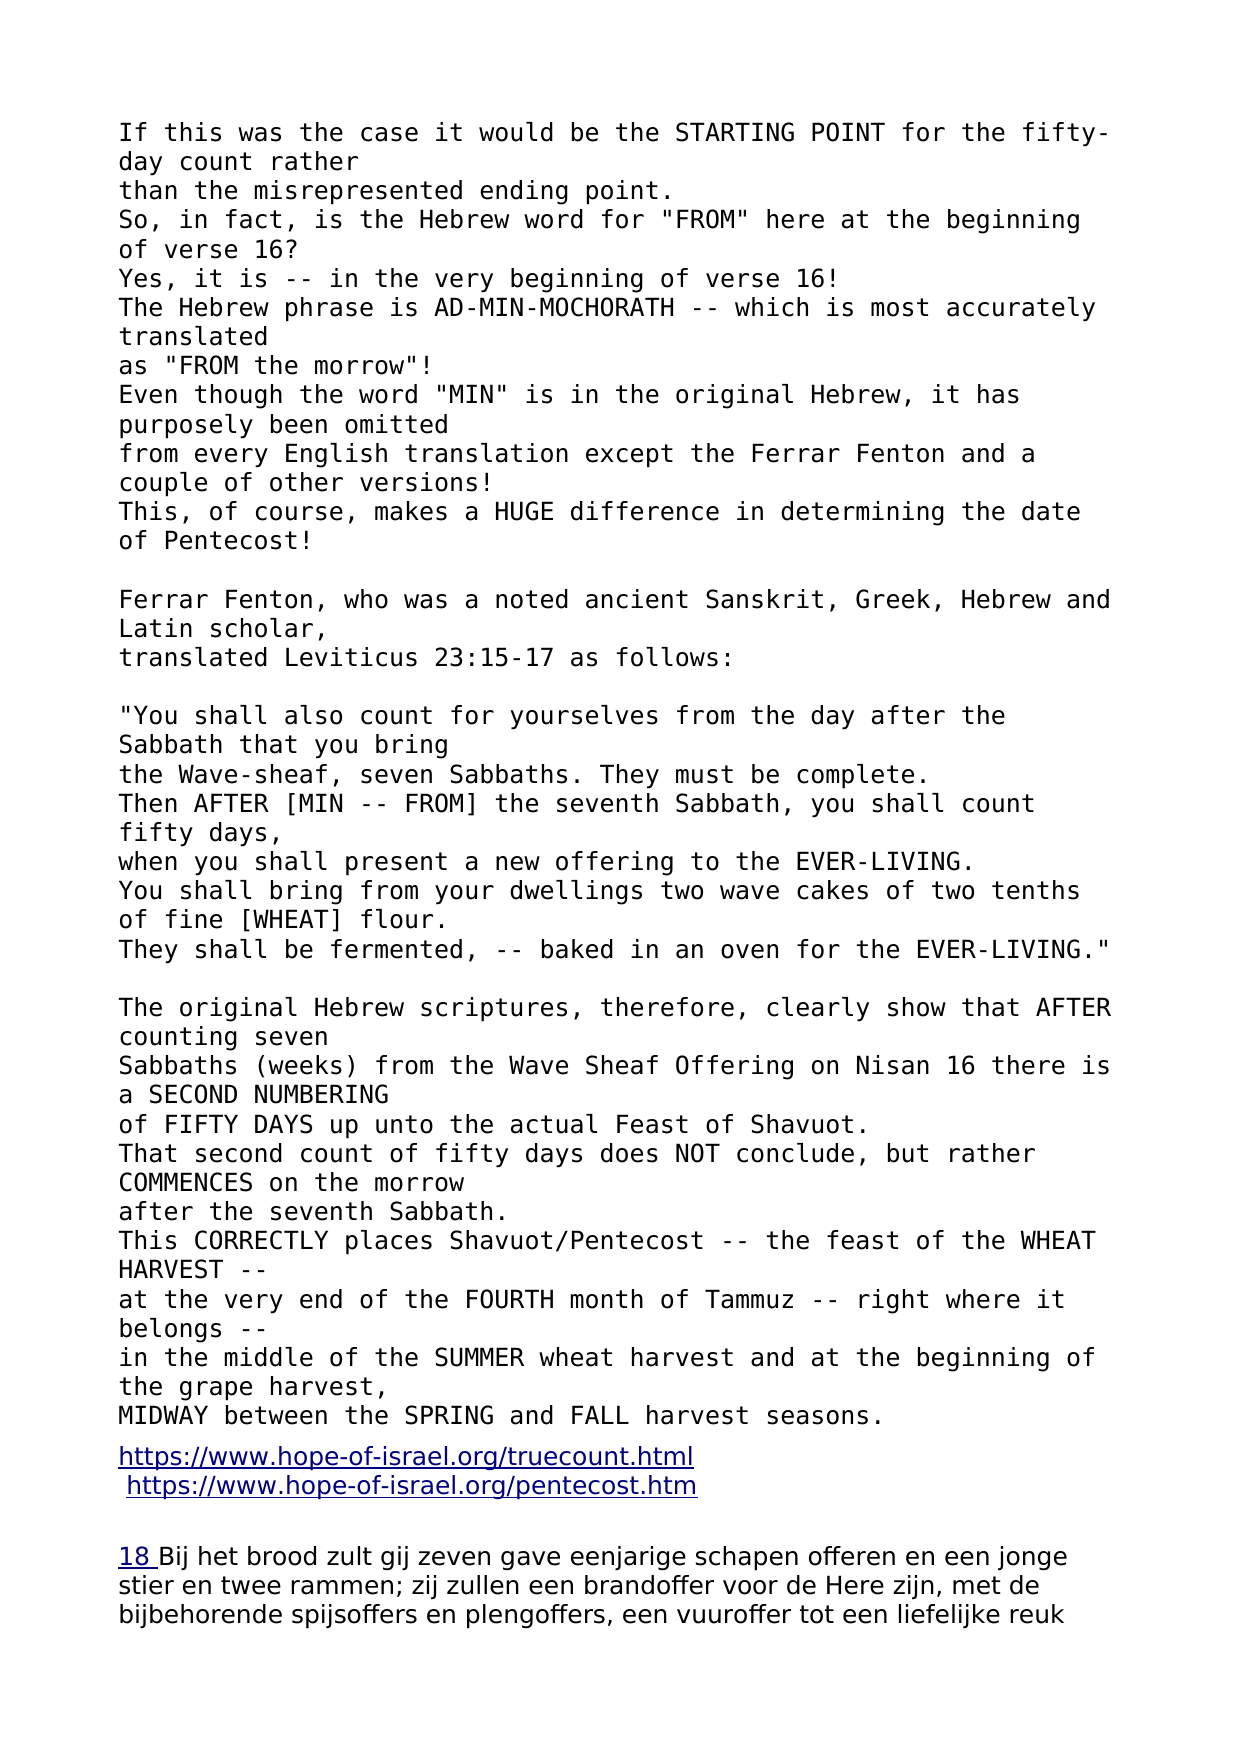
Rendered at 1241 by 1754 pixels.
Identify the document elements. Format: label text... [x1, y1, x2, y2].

text If this was the case it would be the STARTING POINT for the fifty-day count rather than the misrepresented ending point. So, in fact, is the Hebrew word for "FROM" here at the beginning of verse 16? Yes, it is -- in the very beginning of verse 16! The Hebrew phrase is AD-MIN-MOCHORATH -- which is most accurately translated as "FROM the morrow"! Even though the word "MIN" is in the original Hebrew, it has purposely been omitted from every English translation except the Ferrar Fenton and a couple of other versions! This, of course, makes a HUGE difference in determining the date of Pentecost! Ferrar Fenton, who was a noted ancient Sanskrit, Greek, Hebrew and Latin scholar, translated Leviticus 23:15-17 as follows: "You shall also count for yourselves from the day after the Sabbath that you bring the Wave-sheaf, seven Sabbaths. They must be complete. Then AFTER [MIN -- FROM] the seventh Sabbath, you shall count fifty days, when you shall present a new offering to the EVER-LIVING. You shall bring from your dwellings two wave cakes of two tenths of fine [WHEAT] flour. They shall be fermented, -- baked in an oven for the EVER-LIVING." The original Hebrew scriptures, therefore, clearly show that AFTER counting seven Sabbaths (weeks) from the Wave Sheaf Offering on Nisan 16 there is a SECOND NUMBERING of FIFTY DAYS up unto the actual Feast of Shavuot. That second count of fifty days does NOT conclude, but rather COMMENCES on the morrow after the seventh Sabbath. This CORRECTLY places Shavuot/Pentecost -- the feast of the WHEAT HARVEST -- at the very end of the FOURTH month of Tammuz -- right where it belongs -- in the middle of the SUMMER wheat harvest and at the beginning of the grape harvest, MIDWAY between the SPRING and FALL harvest seasons. [118, 118, 1122, 1431]
text 18 Bij het brood zult gij zeven gave eenjarige schapen offeren en een jonge stier en twee rammen; zij zullen een brandoffer voor de Here zijn, met de bijbehorende spijsoffers en plengoffers, een vuuroffer tot een liefelijke reuk [118, 1542, 1122, 1630]
text https://www.hope-of-israel.org/truecount.html https://www.hope-of-israel.org/pentecost.htm [118, 1442, 1122, 1530]
